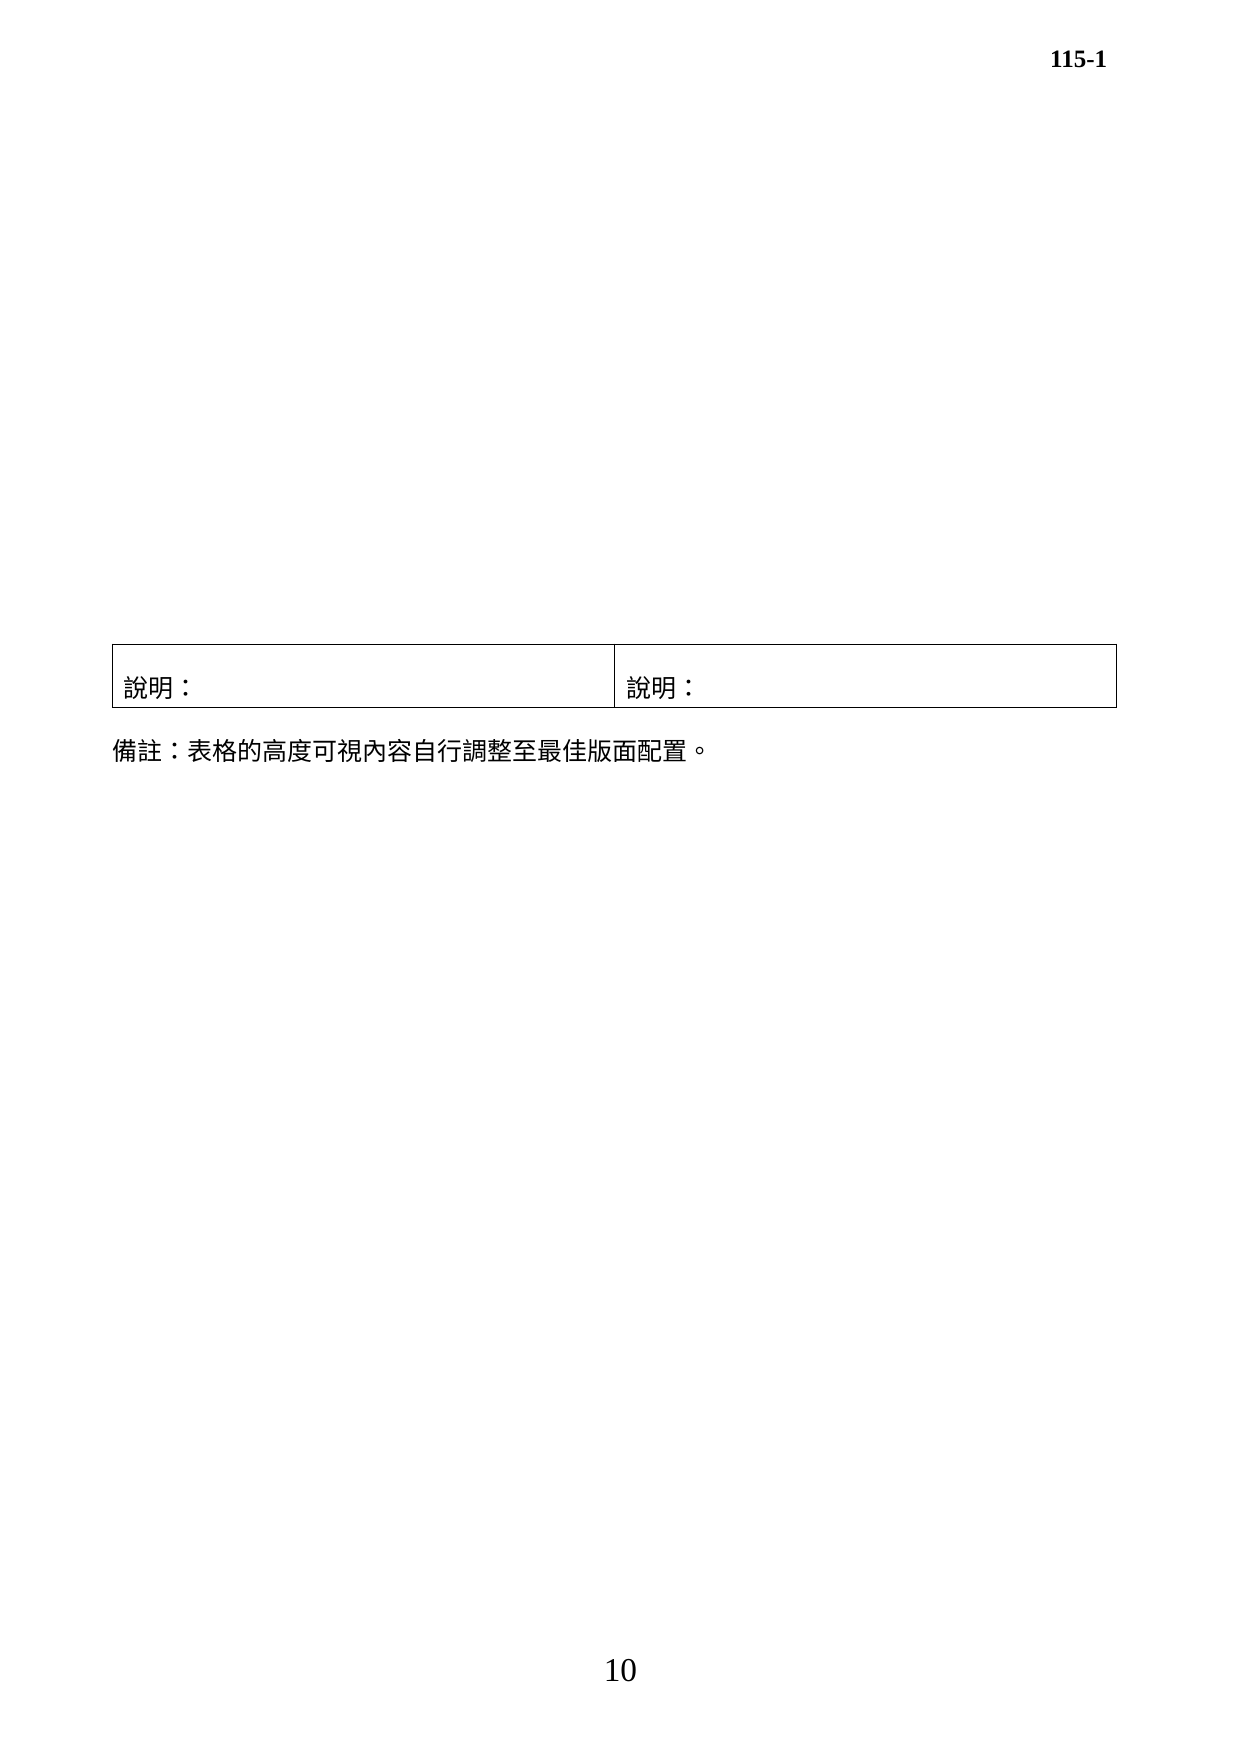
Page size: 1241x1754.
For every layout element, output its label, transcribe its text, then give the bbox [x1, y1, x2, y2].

text 備註：表格的高度可視內容自行調整至最佳版面配置。 [112, 708, 1128, 771]
table_cell 說明： [615, 645, 1116, 707]
table_cell 說明： [113, 645, 614, 707]
